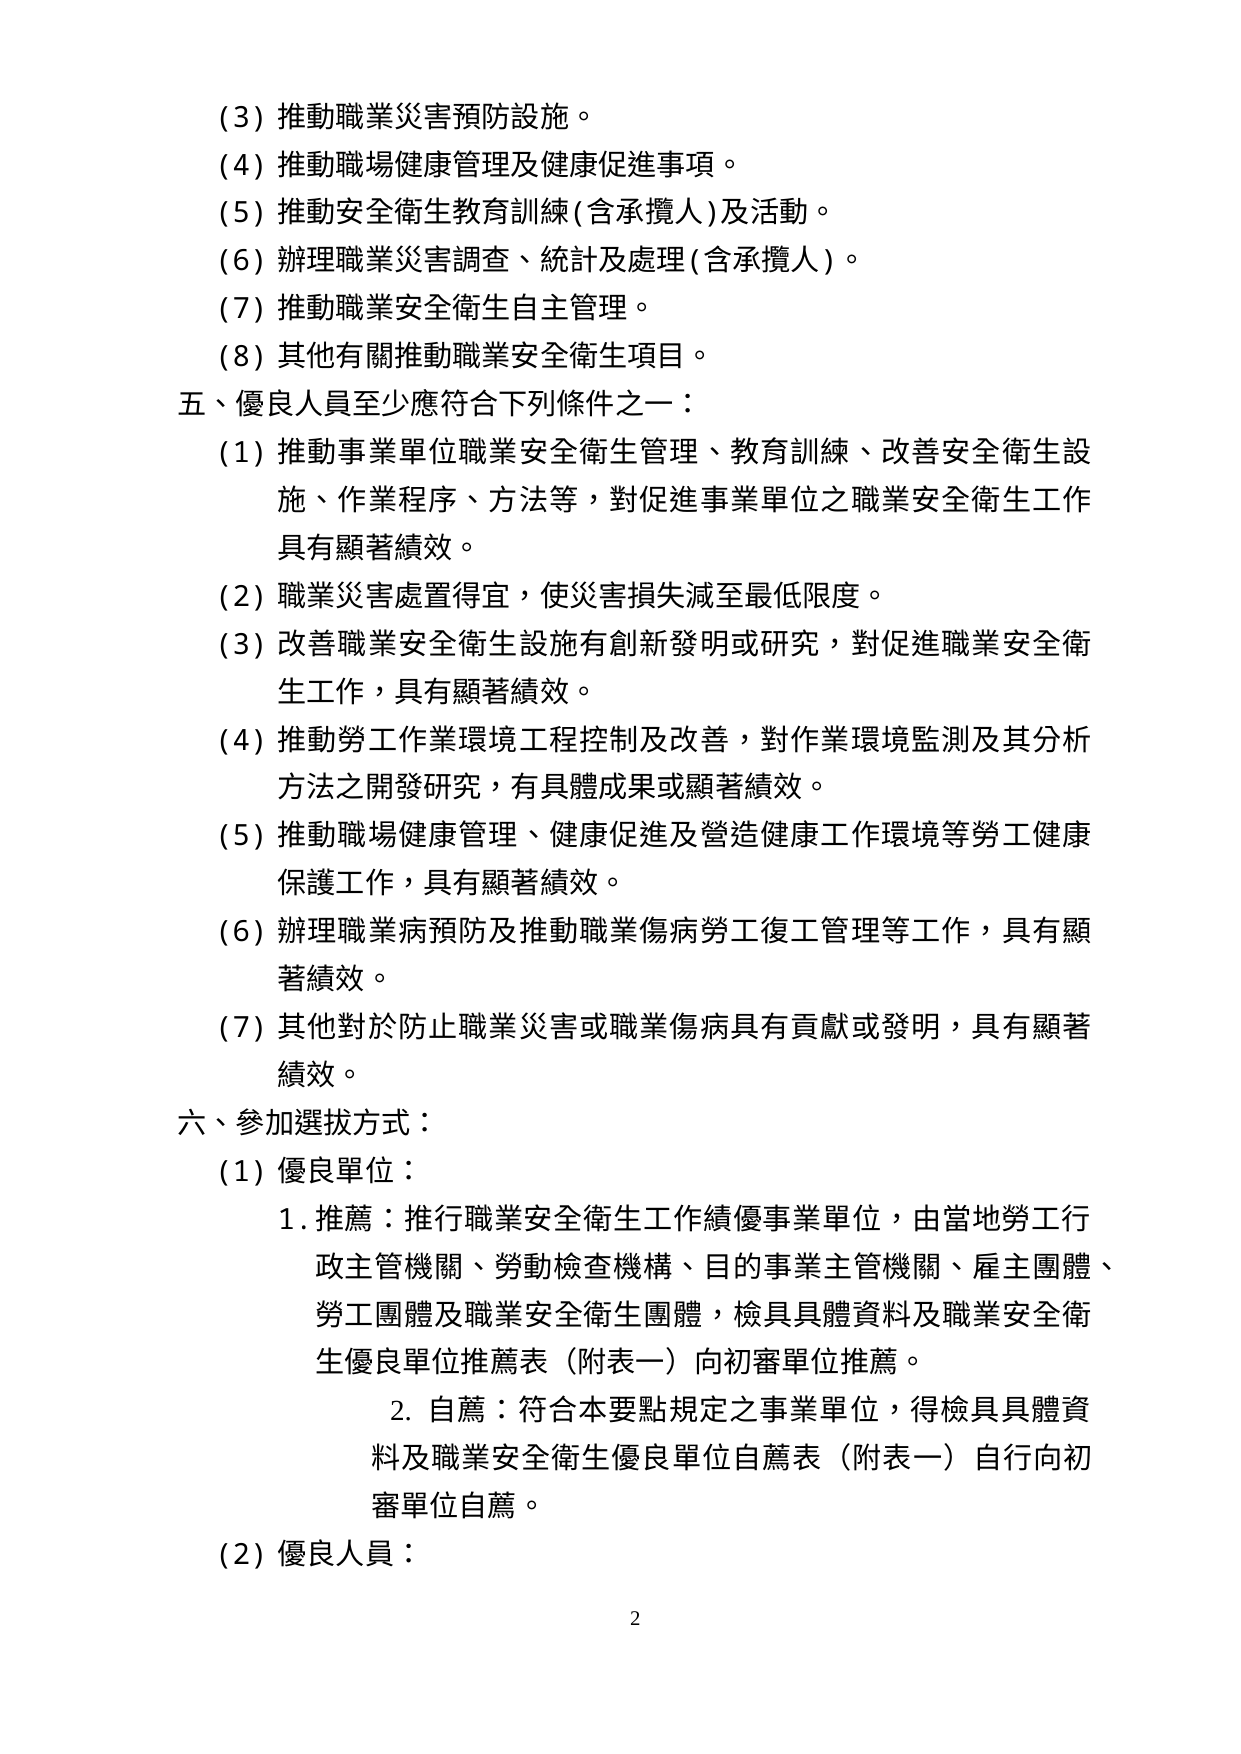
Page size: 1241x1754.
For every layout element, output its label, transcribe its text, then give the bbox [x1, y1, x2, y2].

list 辦理職業病預防及推動職業傷病勞工復工管理等工作，具有顯著績效。 [215, 903, 1092, 999]
list 推動職場健康管理及健康促進事項。 [215, 137, 1092, 184]
list 推動安全衛生教育訓練(含承攬人)及活動。 [215, 184, 1092, 232]
list 推薦：推行職業安全衛生工作績優事業單位，由當地勞工行政主管機關、勞動檢查機構、目的事業主管機關、雇主團體、勞工團體及職業安全衛生團體，檢具具體資料及職業安全衛生優良單位推薦表（附表一）向初審單位推薦。 [277, 1191, 1092, 1382]
list 其他有關推動職業安全衛生項目。 [215, 328, 1092, 376]
list 推動職業安全衛生自主管理。 [215, 280, 1092, 328]
list 辦理職業災害調查、統計及處理(含承攬人)。 [215, 232, 1092, 280]
text 五、優良人員至少應符合下列條件之一： [177, 376, 1092, 424]
list 自薦：符合本要點規定之事業單位，得檢具具體資料及職業安全衛生優良單位自薦表（附表一）自行向初審單位自薦。 [333, 1382, 1092, 1526]
list 優良人員： [215, 1526, 1092, 1574]
list 推動事業單位職業安全衛生管理、教育訓練、改善安全衛生設施、作業程序、方法等，對促進事業單位之職業安全衛生工作具有顯著績效。 [215, 424, 1092, 568]
list 其他對於防止職業災害或職業傷病具有貢獻或發明，具有顯著績效。 [215, 999, 1092, 1095]
list 推動職場健康管理、健康促進及營造健康工作環境等勞工健康保護工作，具有顯著績效。 [215, 807, 1092, 903]
list 職業災害處置得宜，使災害損失減至最低限度。 [215, 568, 1092, 616]
list 優良單位： [215, 1143, 1092, 1191]
list 改善職業安全衛生設施有創新發明或研究，對促進職業安全衛生工作，具有顯著績效。 [215, 616, 1092, 712]
list 推動職業災害預防設施。 [215, 89, 1092, 137]
list 推動勞工作業環境工程控制及改善，對作業環境監測及其分析方法之開發研究，有具體成果或顯著績效。 [215, 712, 1092, 807]
text 六、參加選拔方式： [177, 1095, 1092, 1143]
